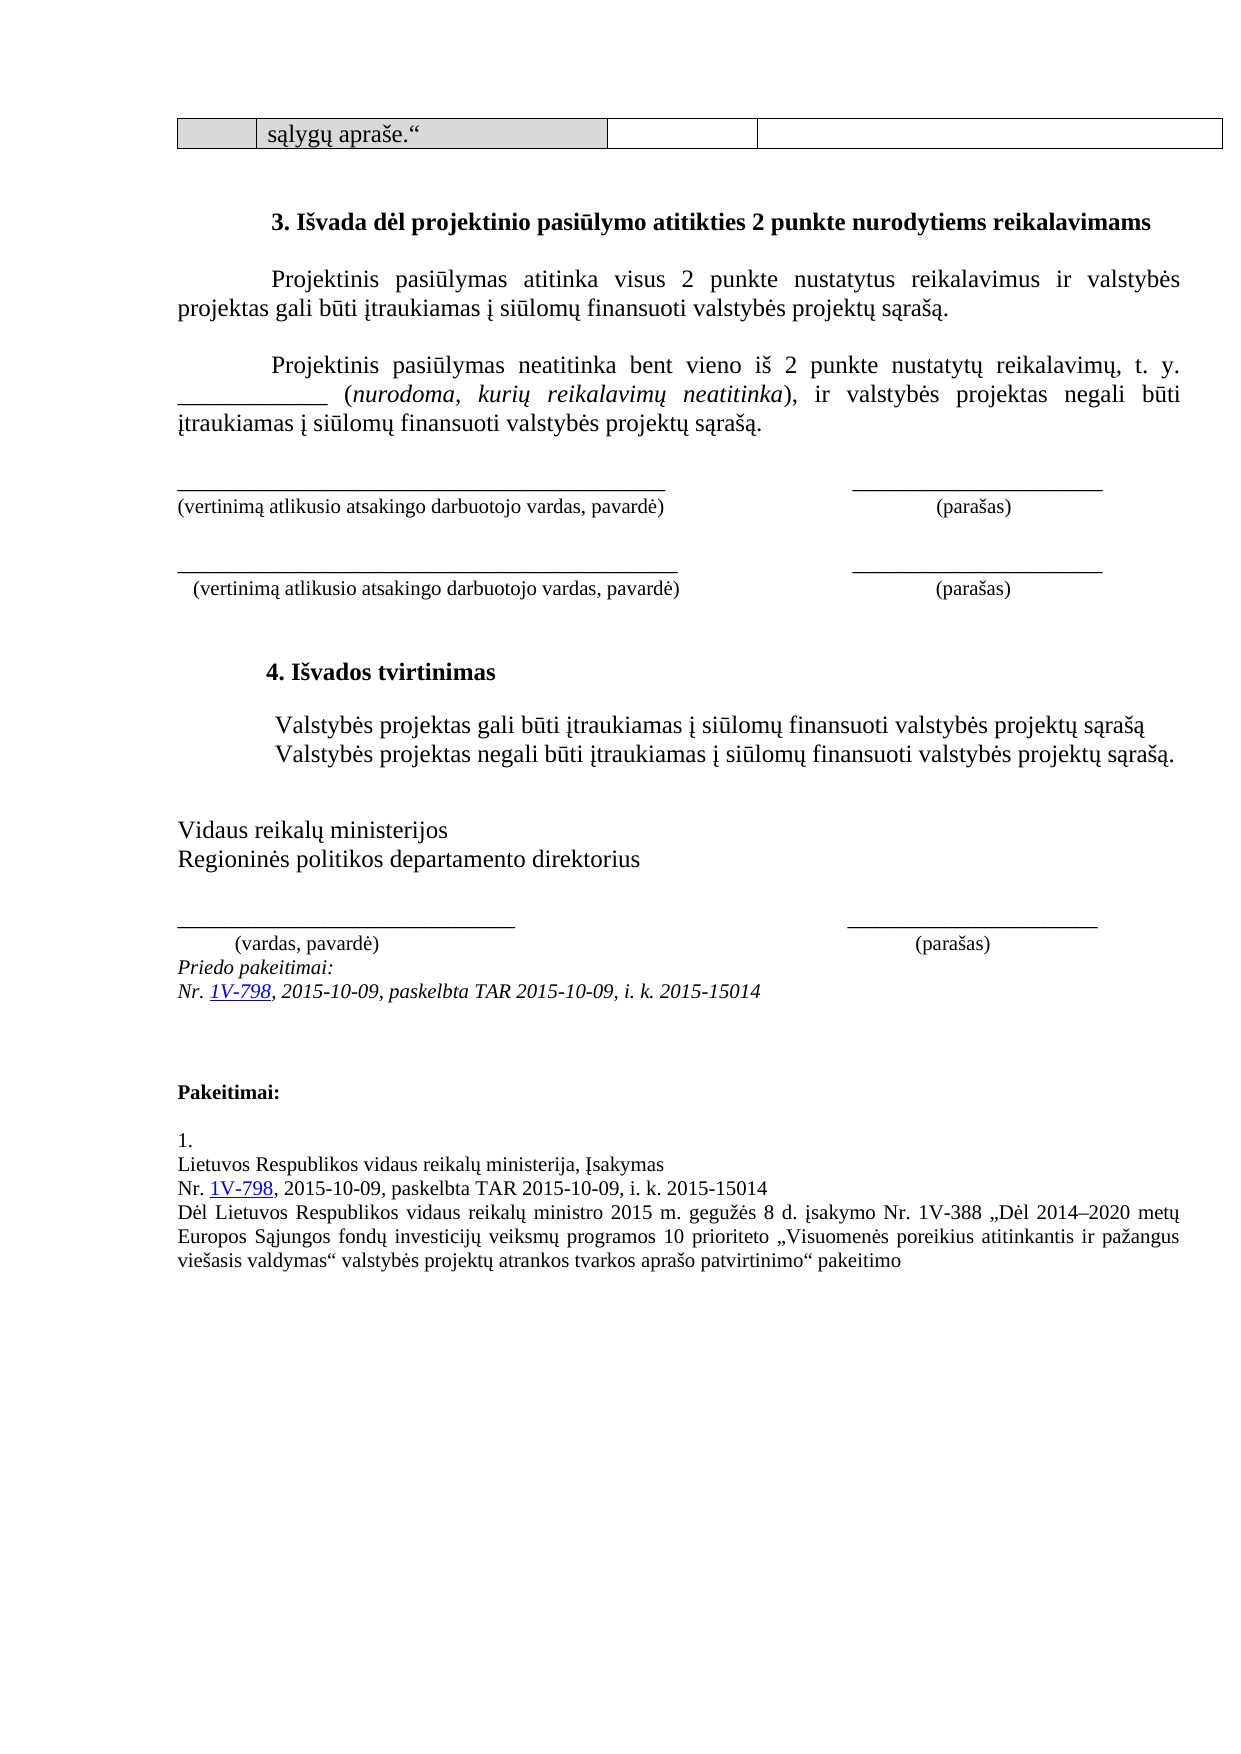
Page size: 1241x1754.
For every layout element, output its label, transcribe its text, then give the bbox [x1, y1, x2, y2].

text Valstybės projektas negali būti įtraukiamas į siūlomų finansuoti valstybės projektų sąrašą. [274, 739, 1181, 767]
text (vertinimą atlikusio atsakingo darbuotojo vardas, pavardė) (parašas) [177, 494, 1181, 518]
text Valstybės projektas gali būti įtraukiamas į siūlomų finansuoti valstybės projektų sąrašą [274, 710, 1181, 739]
text Nr. 1V-798, 2015-10-09, paskelbta TAR 2015-10-09, i. k. 2015-15014 [177, 979, 1181, 1003]
text _______________________________________ ____________________ [177, 465, 1181, 494]
text 4. Išvados tvirtinimas [177, 657, 1181, 686]
table_cell [608, 119, 757, 148]
text 3. Išvada dėl projektinio pasiūlymo atitikties 2 punkte nurodytiems reikalavimams [177, 207, 1181, 235]
text Lietuvos Respublikos vidaus reikalų ministerija, Įsakymas [177, 1152, 1181, 1176]
text Pakeitimai: [177, 1080, 1181, 1104]
table_cell sąlygų apraše.“ [257, 119, 607, 148]
text (vardas, pavardė) (parašas) [177, 931, 1181, 955]
text ___________________________ ____________________ [177, 902, 1181, 931]
text Priedo pakeitimai: [177, 955, 1181, 979]
table_cell [758, 119, 1222, 148]
text (vertinimą atlikusio atsakingo darbuotojo vardas, pavardė) (parašas) [177, 576, 1181, 600]
text Projektinis pasiūlymas atitinka visus 2 punkte nustatytus reikalavimus ir valstybės projektas gali būti įtraukiamas į siūlomų finansuoti valstybės projektų sąrašą. [177, 264, 1181, 322]
table_cell [178, 119, 256, 148]
text Projektinis pasiūlymas neatitinka bent vieno iš 2 punkte nustatytų reikalavimų, t. y. ____________ (nurodoma, kurių reikalavimų neatitinka), ir valstybės projektas negali būti įtraukiamas į siūlomų finansuoti valstybės projektų sąrašą. [177, 350, 1181, 437]
text Regioninės politikos departamento direktorius [177, 844, 1181, 873]
text ________________________________________ ____________________ [177, 547, 1181, 576]
text Vidaus reikalų ministerijos [177, 816, 1181, 844]
text Nr. 1V-798, 2015-10-09, paskelbta TAR 2015-10-09, i. k. 2015-15014 [177, 1176, 1181, 1200]
text Dėl Lietuvos Respublikos vidaus reikalų ministro 2015 m. gegužės 8 d. įsakymo Nr. 1V-388 „Dėl 2014–2020 metų Europos Sąjungos fondų investicijų veiksmų programos 10 prioriteto „Visuomenės poreikius atitinkantis ir pažangus viešasis valdymas“ valstybės projektų atrankos tvarkos aprašo patvirtinimo“ pakeitimo [177, 1200, 1181, 1272]
text 1. [177, 1128, 1181, 1152]
